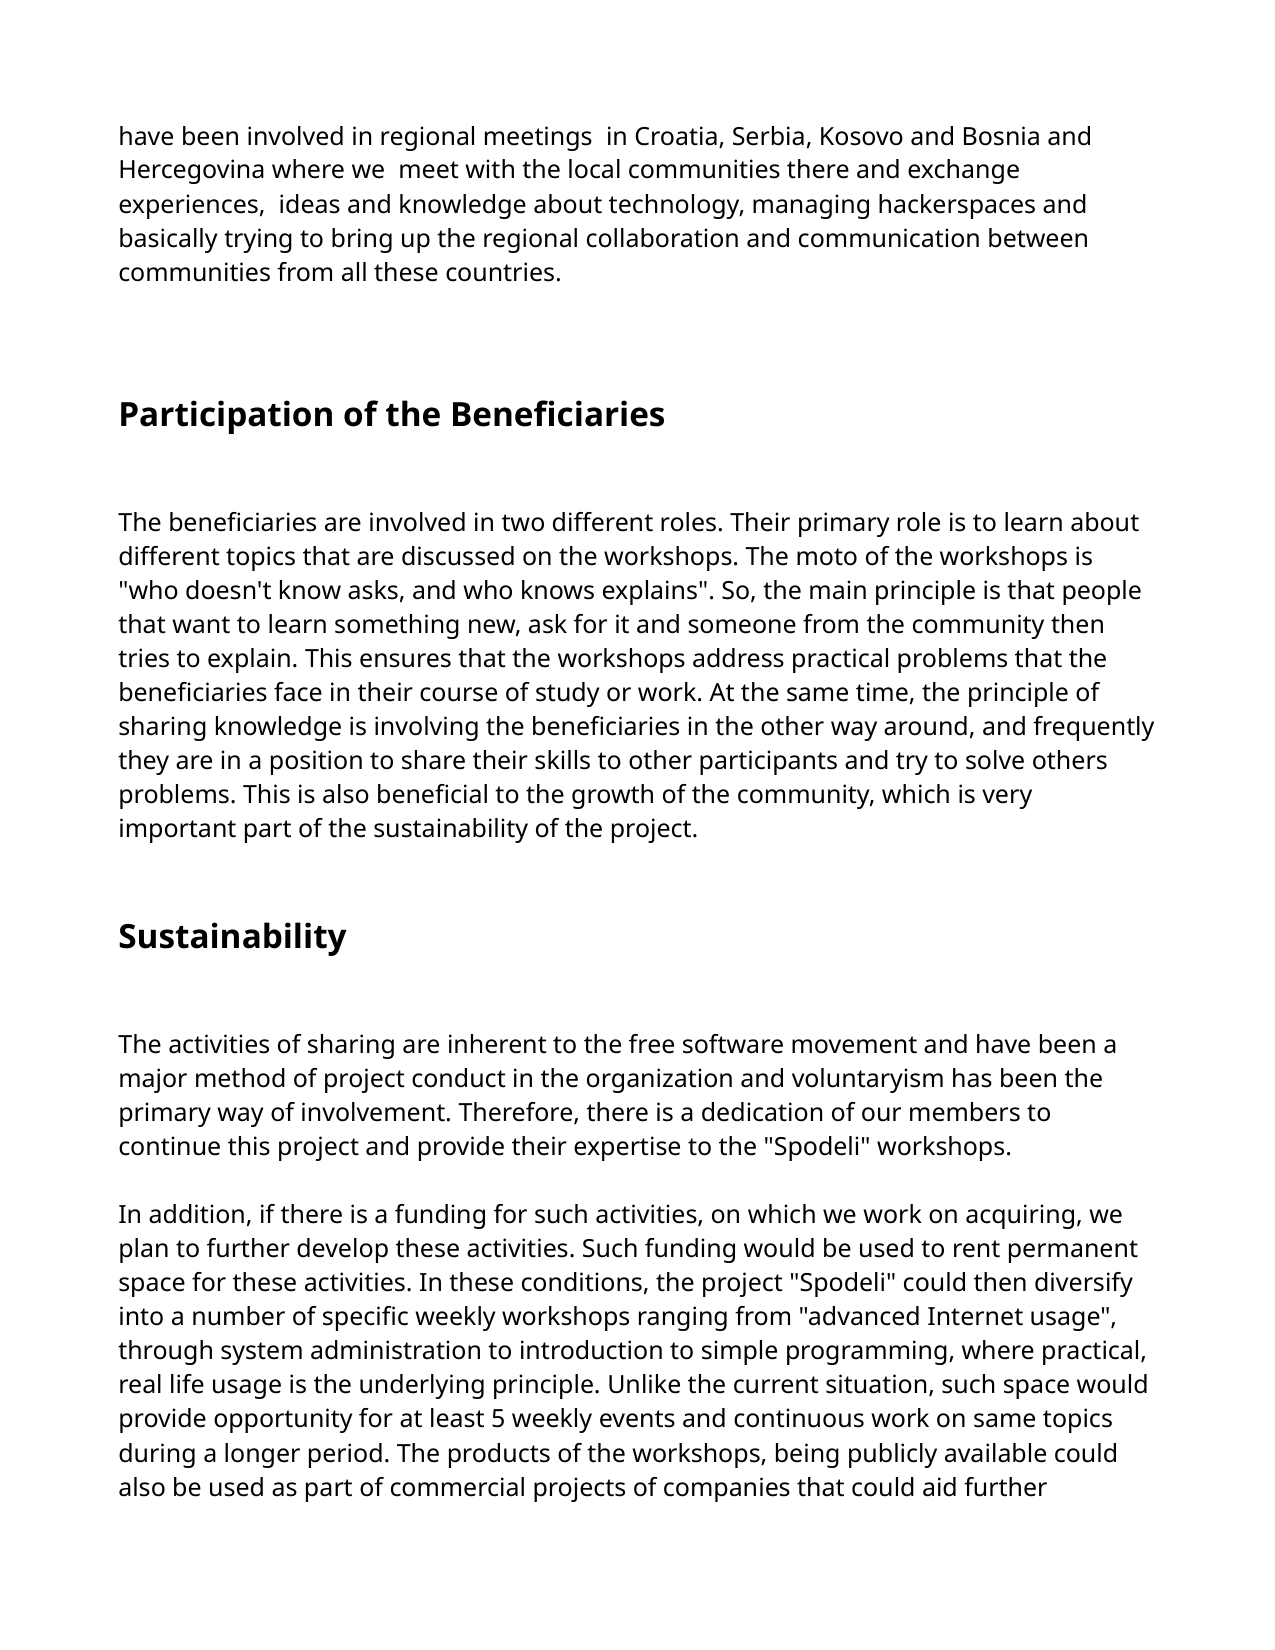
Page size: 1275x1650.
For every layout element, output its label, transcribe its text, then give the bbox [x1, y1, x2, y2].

text In addition, if there is a funding for such activities, on which we work on acquiring, we plan to further develop these activities. Such funding would be used to rent permanent space for these activities. In these conditions, the project "Spodeli" could then diversify into a number of specific weekly workshops ranging from "advanced Internet usage", through system administration to introduction to simple programming, where practical, real life usage is the underlying principle. Unlike the current situation, such space would provide opportunity for at least 5 weekly events and continuous work on same topics during a longer period. The products of the workshops, being publicly available could also be used as part of commercial projects of companies that could aid further [118, 1197, 1157, 1503]
text The beneficiaries are involved in two different roles. Their primary role is to learn about different topics that are discussed on the workshops. The moto of the workshops is "who doesn't know asks, and who knows explains". So, the main principle is that people that want to learn something new, ask for it and someone from the community then tries to explain. This ensures that the workshops address practical problems that the beneficiaries face in their course of study or work. At the same time, the principle of sharing knowledge is involving the beneficiaries in the other way around, and frequently they are in a position to share their skills to other participants and try to solve others problems. This is also beneficial to the growth of the community, which is very important part of the sustainability of the project. [118, 504, 1157, 845]
text have been involved in regional meetings in Croatia, Serbia, Kosovo and Bosnia and Hercegovina where we meet with the local communities there and exchange experiences, ideas and knowledge about technology, managing hackerspaces and basically trying to bring up the regional collaboration and communication between communities from all these countries. [118, 118, 1157, 288]
text Participation of the Beneficiaries [118, 391, 1157, 436]
text The activities of sharing are inherent to the free software movement and have been a major method of project conduct in the organization and voluntaryism has been the primary way of involvement. Therefore, there is a dedication of our members to continue this project and provide their expertise to the "Spodeli" workshops. [118, 1026, 1157, 1163]
text Sustainability [118, 913, 1157, 958]
